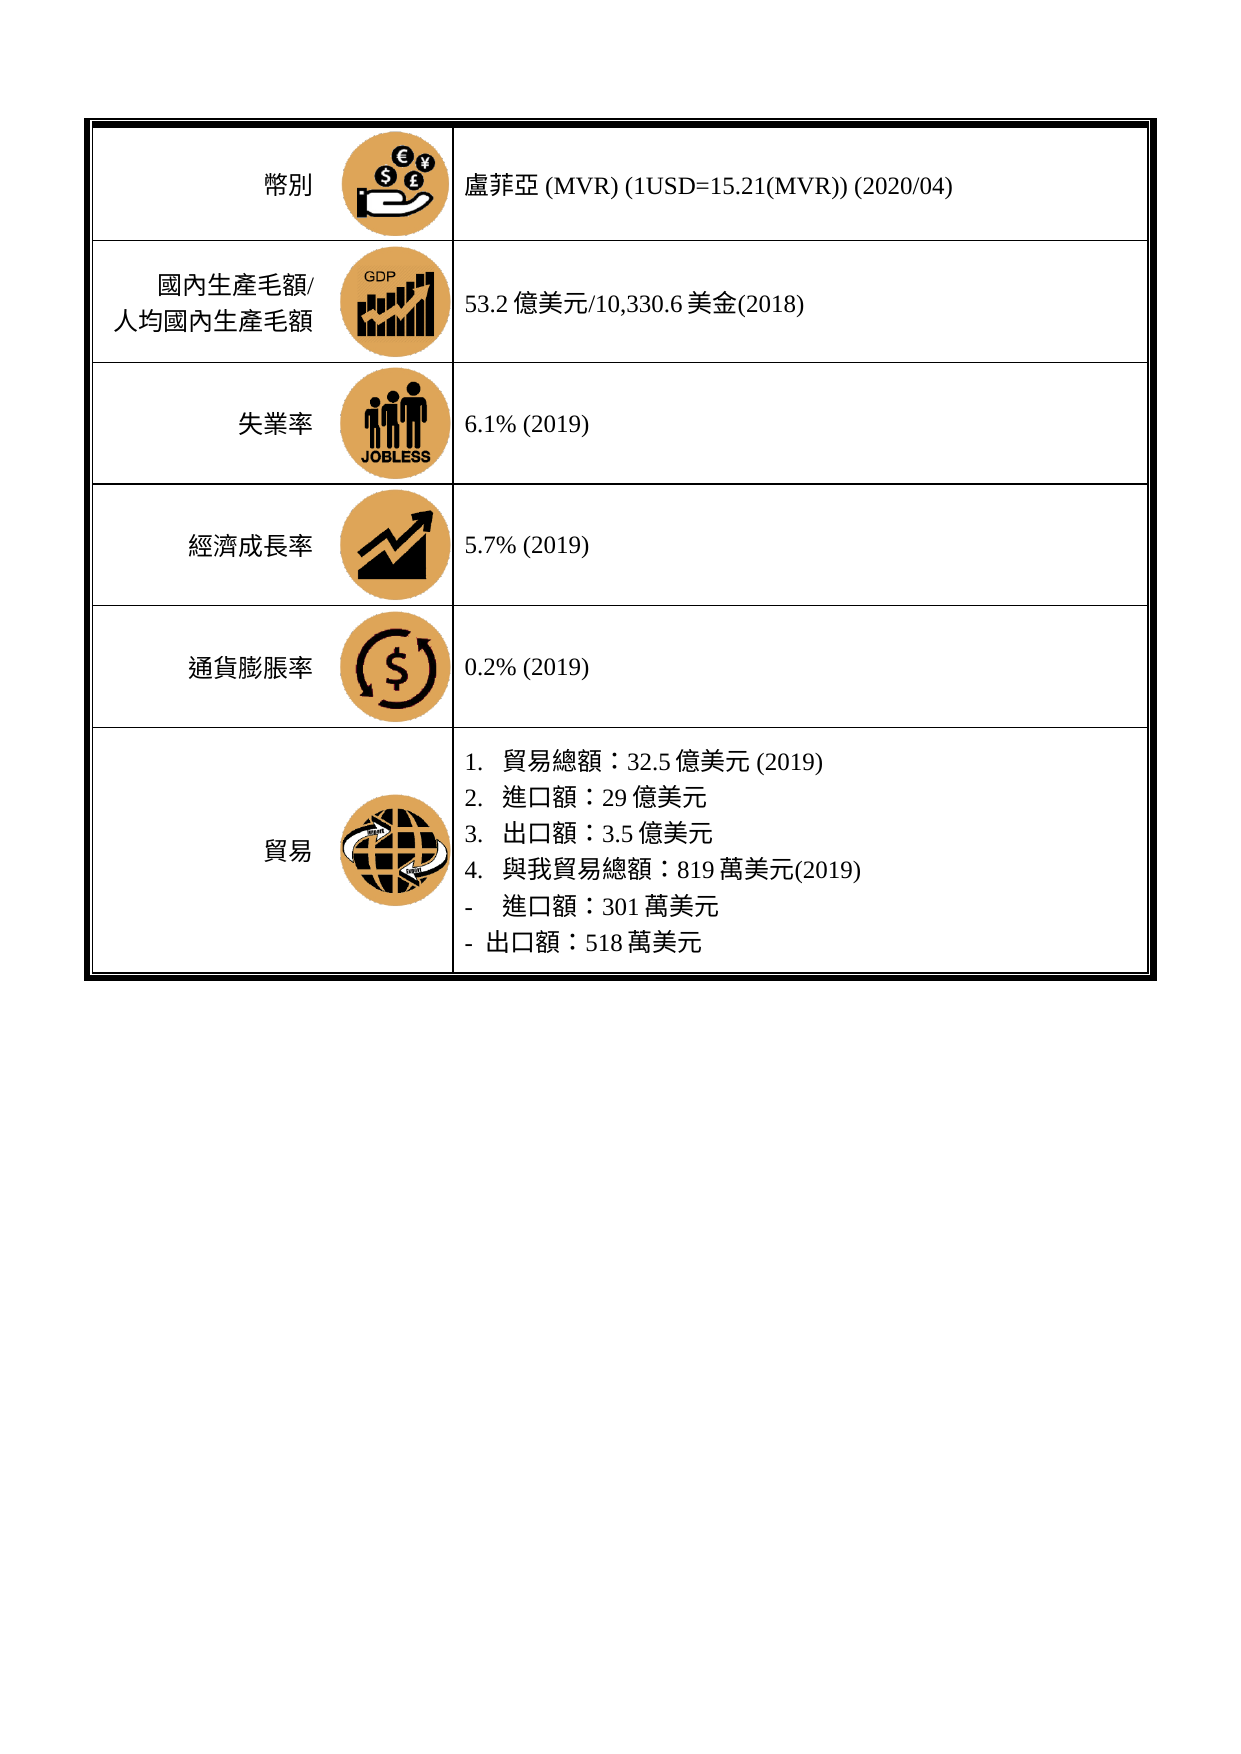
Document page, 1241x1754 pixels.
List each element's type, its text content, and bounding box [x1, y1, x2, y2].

table_cell 貿易總額：32.5億美元 (2019) 進口額：29億美元 出口額：3.5億美元 與我貿易總額：819萬美元(2019) 進口額：301萬美元 - 出口額：518萬美元 [454, 728, 1147, 972]
table_cell 0.2% (2019) [454, 606, 1147, 726]
table_cell 經濟成長率 [93, 485, 325, 605]
picture [336, 793, 452, 907]
table_cell [325, 728, 452, 972]
table_cell [325, 606, 452, 726]
table_cell 幣別 [93, 128, 325, 240]
table_cell [325, 363, 452, 483]
table_cell 失業率 [93, 363, 325, 483]
table_cell [325, 128, 336, 240]
table_cell 國內生產毛額/ 人均國內生產毛額 [93, 241, 325, 361]
picture [336, 127, 452, 240]
table_cell 6.1% (2019) [454, 363, 1147, 483]
table_cell 通貨膨脹率 [93, 606, 325, 726]
table_cell 5.7% (2019) [454, 485, 1147, 605]
table_cell [325, 485, 452, 605]
table_cell [325, 241, 452, 361]
picture [336, 367, 452, 480]
table_cell 貿易 [93, 728, 325, 972]
table_cell 53.2億美元/10,330.6美金(2018) [454, 241, 1147, 361]
picture [336, 610, 452, 723]
picture [336, 488, 452, 601]
table_cell 盧菲亞 (MVR) (1USD=15.21(MVR)) (2020/04) [454, 128, 1147, 240]
picture [336, 245, 452, 358]
